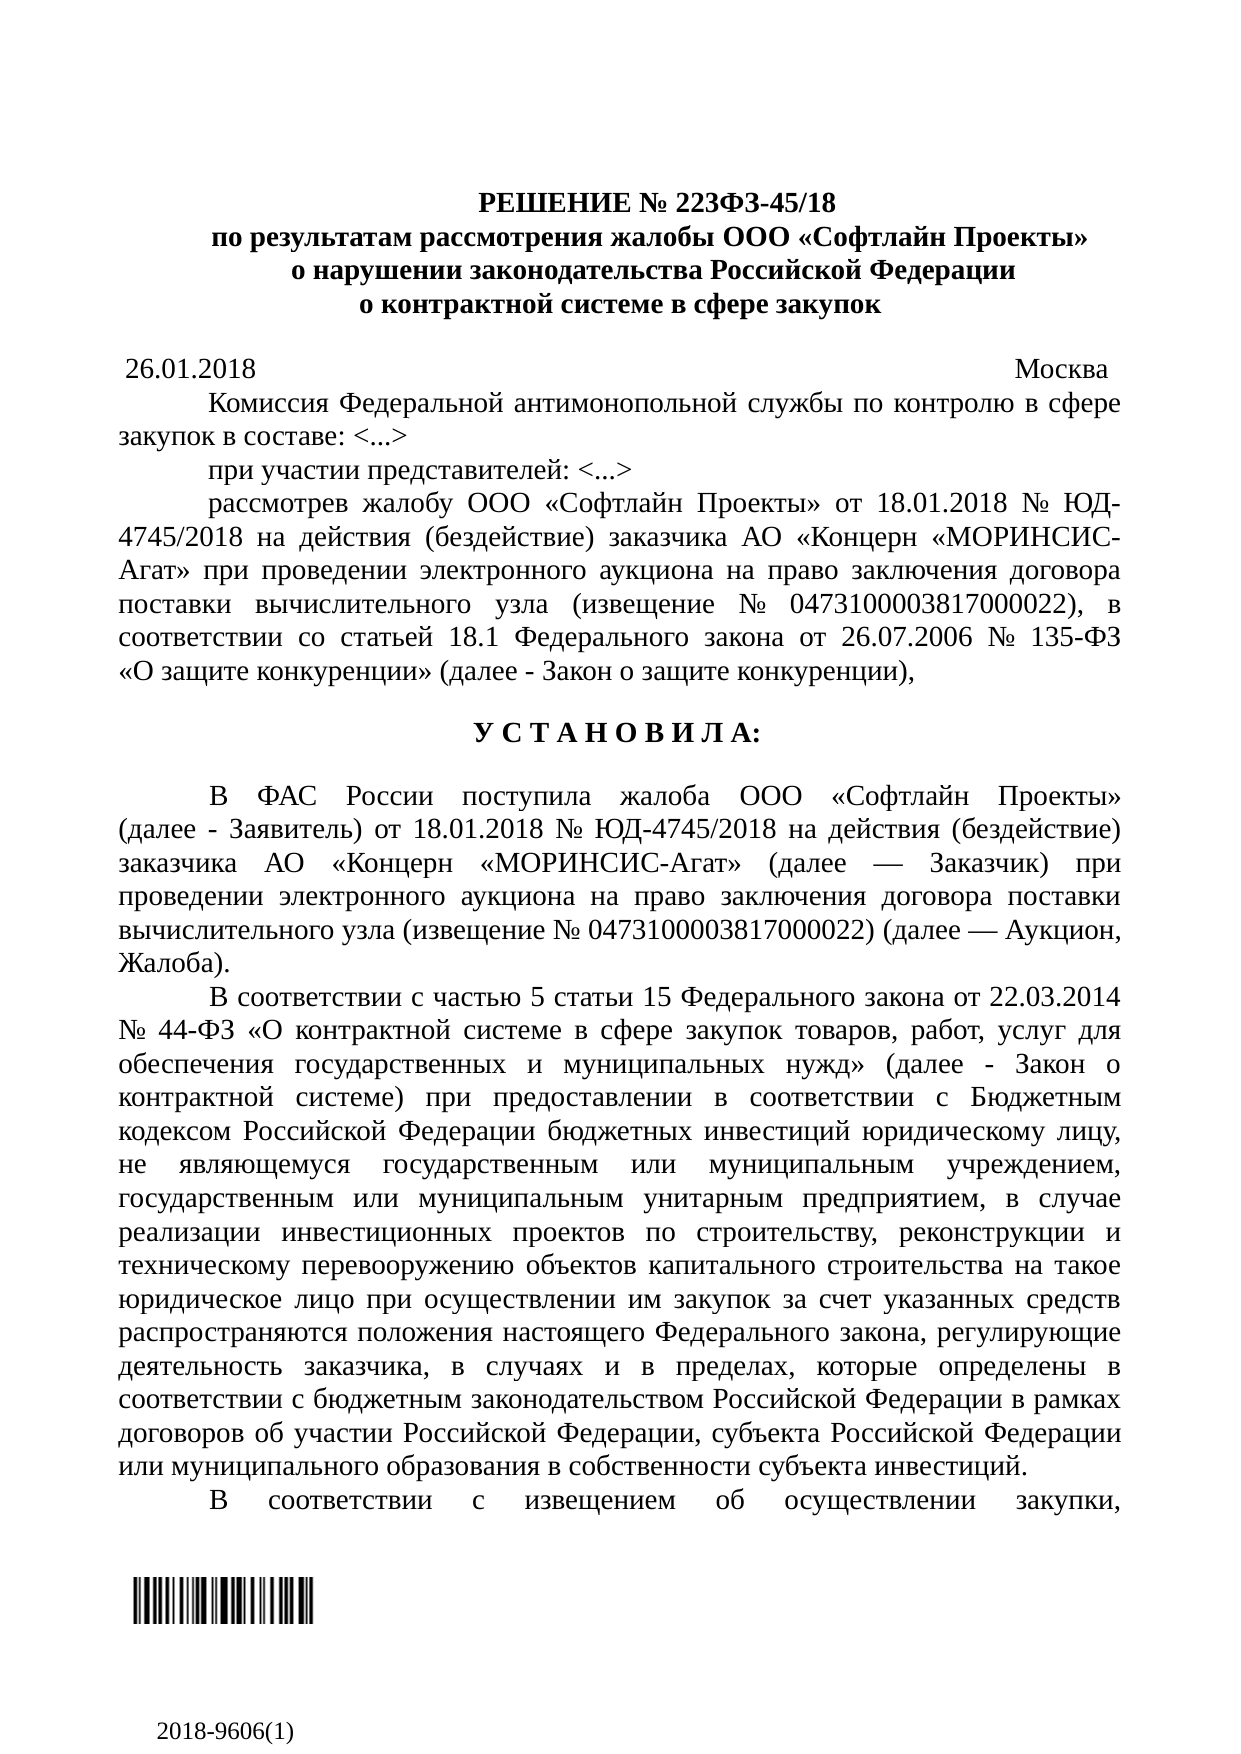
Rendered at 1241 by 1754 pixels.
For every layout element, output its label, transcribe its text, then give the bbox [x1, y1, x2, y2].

text В ФАС России поступила жалоба ООО «Софтлайн Проекты» (далее - Заявитель) от 18.01.2018 № ЮД-4745/2018 на действия (бездействие) заказчика АО «Концерн «МОРИНСИС-Агат» (далее — Заказчик) при проведении электронного аукциона на право заключения договора поставки вычислительного узла (извещение № 0473100003817000022) (далее — Аукцион, Жалоба). [118, 778, 1122, 979]
text РЕШЕНИЕ № 223ФЗ-45/18 [118, 185, 1122, 219]
text о контрактной системе в сфере закупок [118, 286, 1122, 319]
text У С Т А Н О В И Л А: [112, 715, 1122, 749]
text по результатам рассмотрения жалобы ООО «Софтлайн Проекты» [118, 219, 1122, 252]
text В соответствии с извещением об осуществлении закупки, [118, 1482, 1122, 1516]
text при участии представителей: <...> [118, 452, 1122, 485]
text 26.01.2018 Москва [118, 351, 1122, 385]
text рассмотрев жалобу ООО «Софтлайн Проекты» от 18.01.2018 № ЮД-4745/2018 на действия (бездействие) заказчика АО «Концерн «МОРИНСИС-Агат» при проведении электронного аукциона на право заключения договора поставки вычислительного узла (извещение № 0473100003817000022), в соответствии со статьей 18.1 Федерального закона от 26.07.2006 № 135-ФЗ «О защите конкуренции» (далее - Закон о защите конкуренции), [118, 485, 1122, 687]
text Комиссия Федеральной антимонопольной службы по контролю в сфере закупок в составе: <...> [118, 385, 1122, 452]
text о нарушении законодательства Российской Федерации [118, 252, 1122, 286]
picture [118, 1577, 331, 1624]
text В соответствии с частью 5 статьи 15 Федерального закона от 22.03.2014 № 44-ФЗ «О контрактной системе в сфере закупок товаров, работ, услуг для обеспечения государственных и муниципальных нужд» (далее - Закон о контрактной системе) при предоставлении в соответствии с Бюджетным кодексом Российской Федерации бюджетных инвестиций юридическому лицу, не являющемуся государственным или муниципальным учреждением, государственным или муниципальным унитарным предприятием, в случае реализации инвестиционных проектов по строительству, реконструкции и техническому перевооружению объектов капитального строительства на такое юридическое лицо при осуществлении им закупок за счет указанных средств распространяются положения настоящего Федерального закона, регулирующие деятельность заказчика, в случаях и в пределах, которые определены в соответствии с бюджетным законодательством Российской Федерации в рамках договоров об участии Российской Федерации, субъекта Российской Федерации или муниципального образования в собственности субъекта инвестиций. [118, 979, 1122, 1482]
